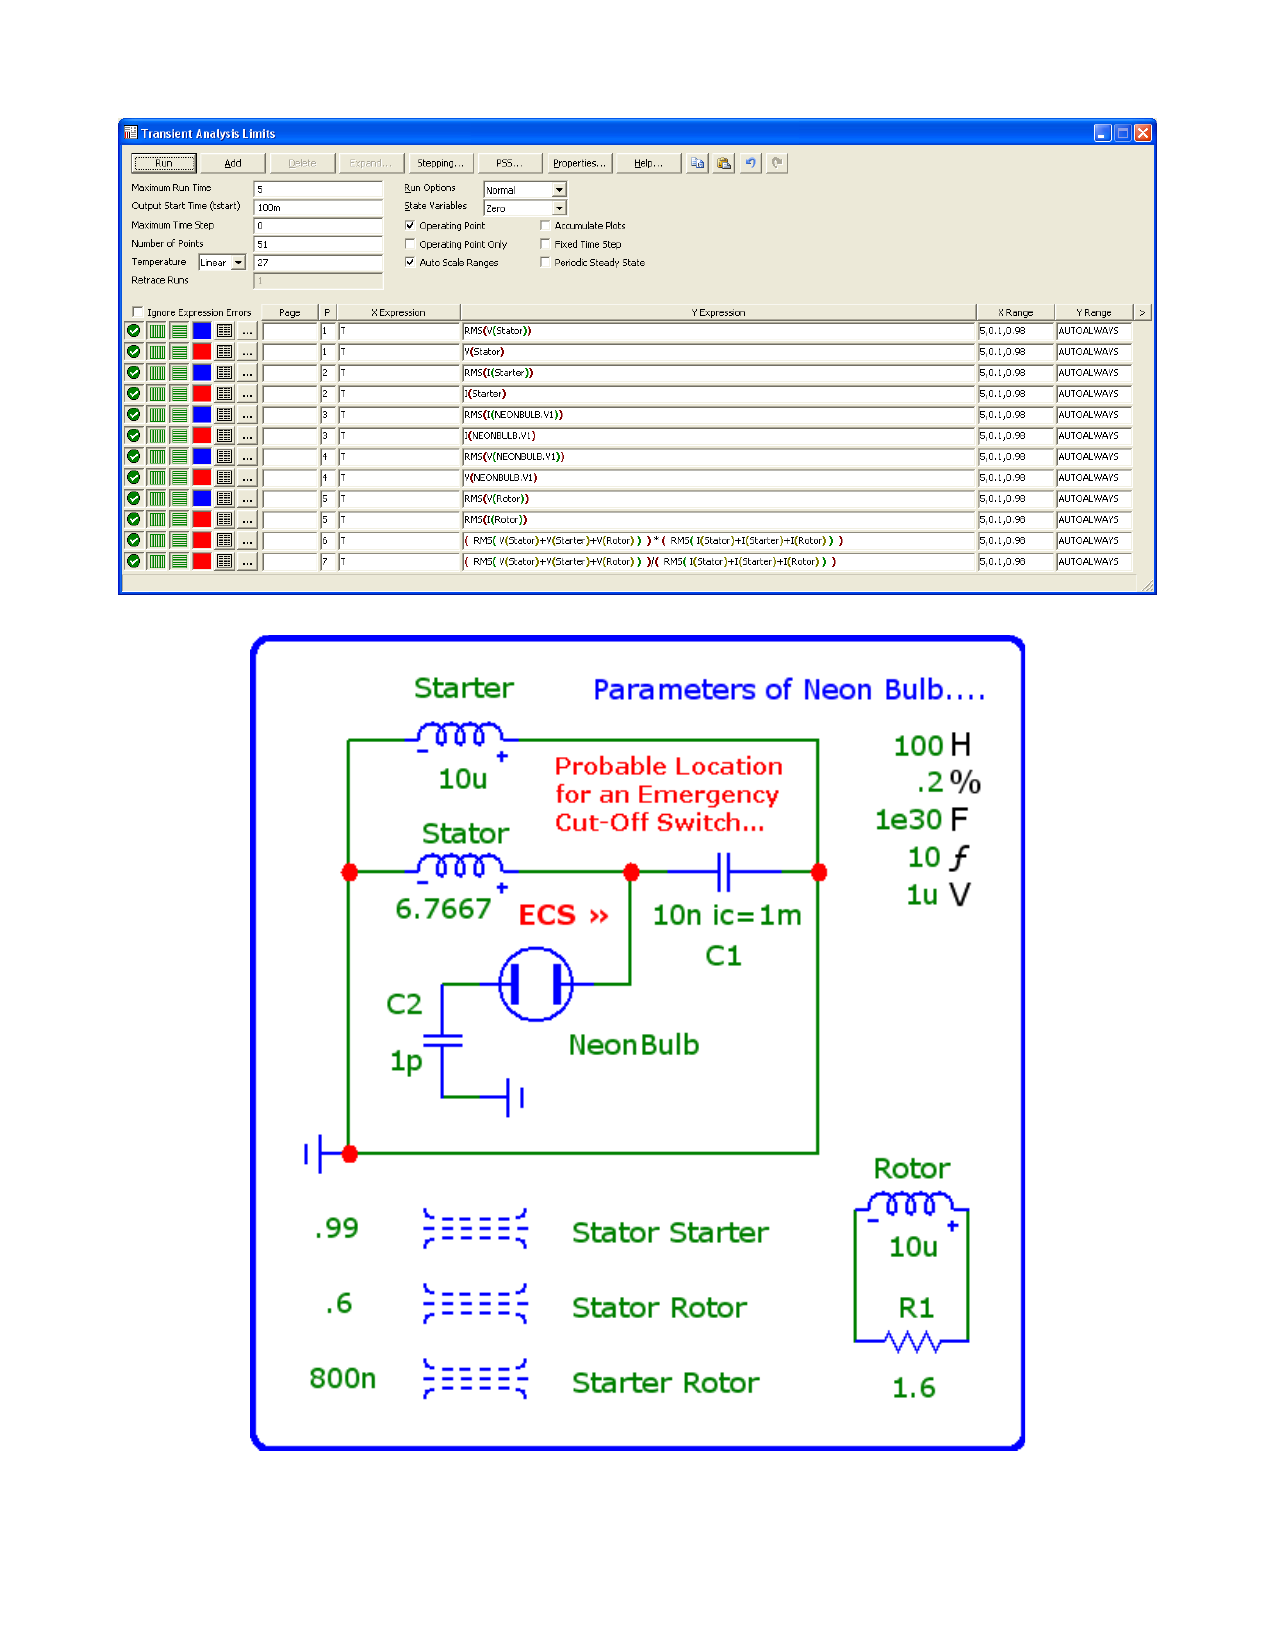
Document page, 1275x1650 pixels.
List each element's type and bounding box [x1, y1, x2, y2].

picture [118, 118, 1157, 595]
picture [250, 635, 1025, 1451]
